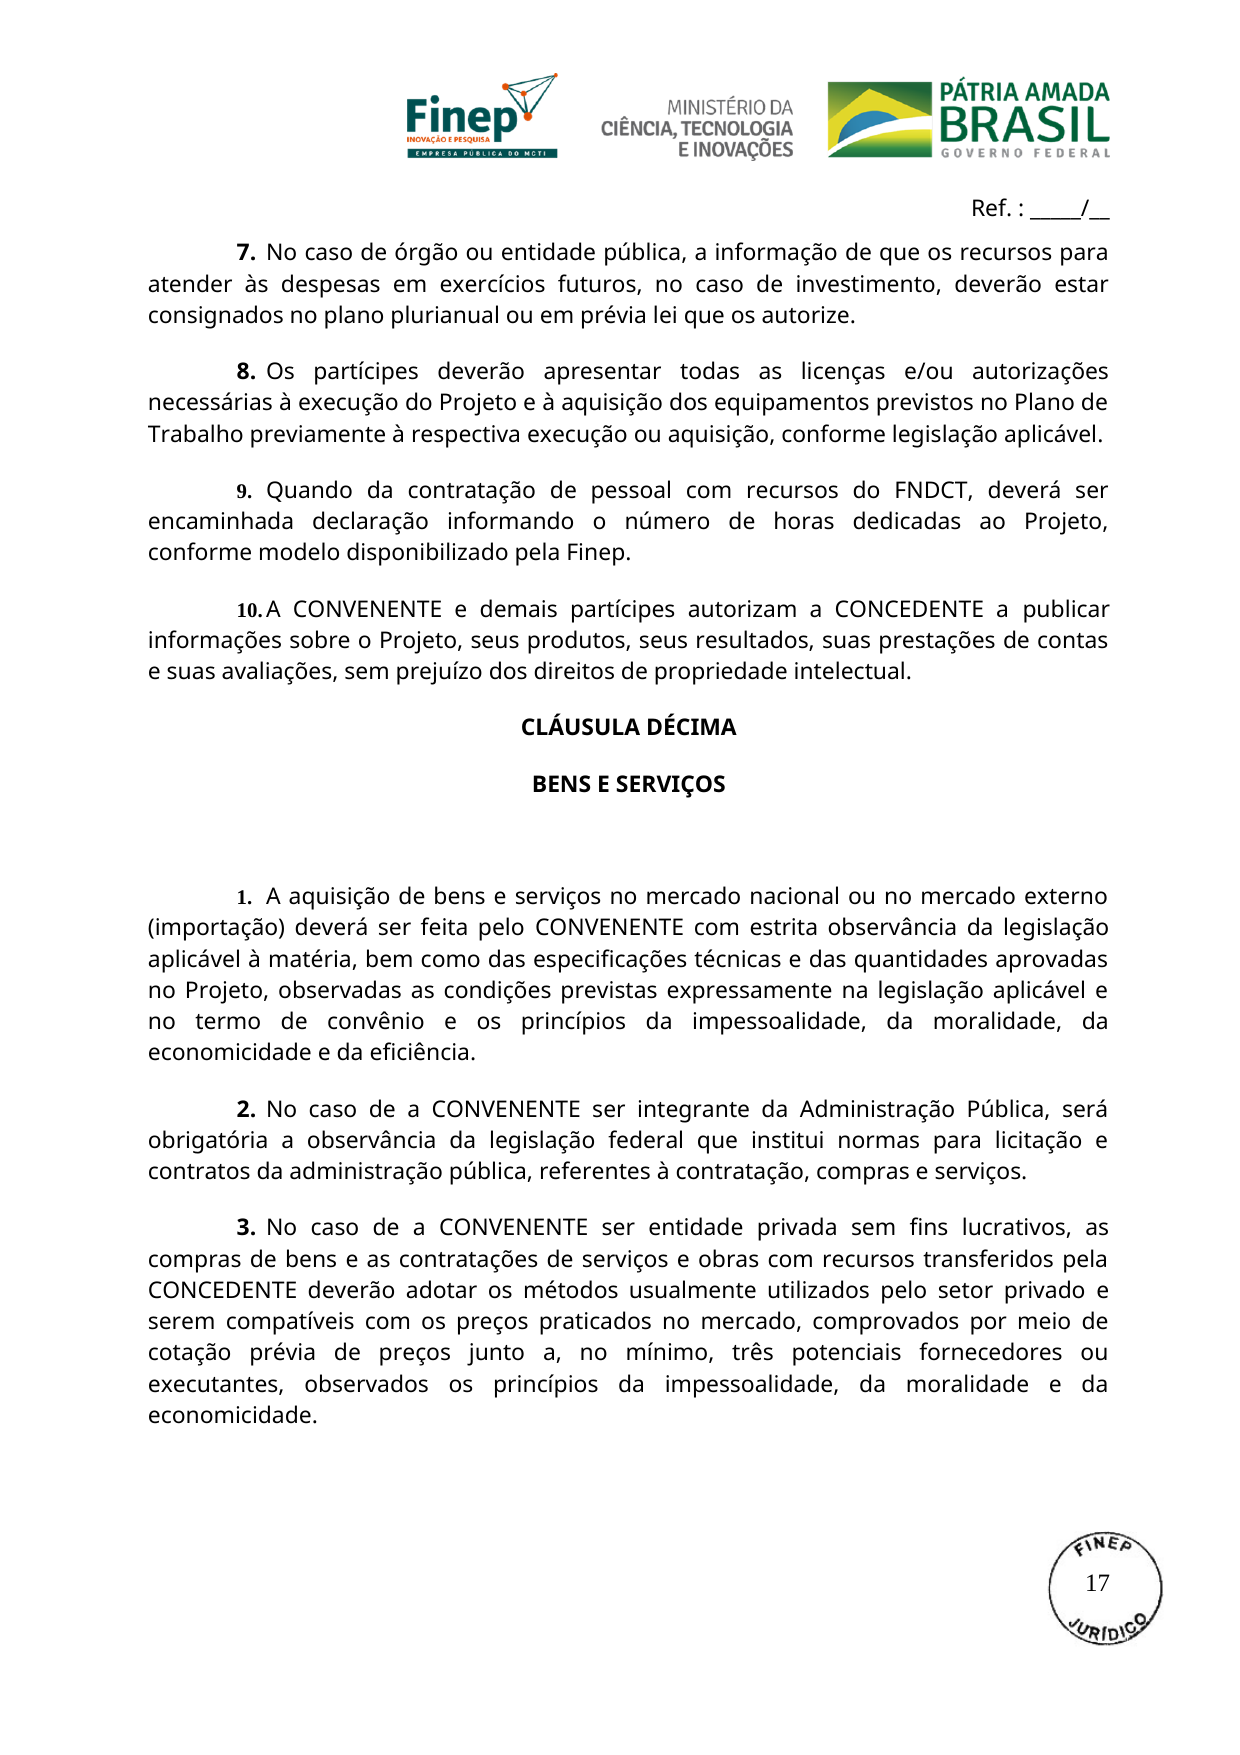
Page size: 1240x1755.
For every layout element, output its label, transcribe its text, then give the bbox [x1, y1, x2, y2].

list Quando da contratação de pessoal com recursos do FNDCT, deverá ser encaminhada declaração informando o número de horas dedicadas ao Projeto, conforme modelo disponibilizado pela Finep. [148, 474, 1110, 567]
list A aquisição de bens e serviços no mercado nacional ou no mercado externo (importação) deverá ser feita pelo CONVENENTE com estrita observância da legislação aplicável à matéria, bem como das especificações técnicas e das quantidades aprovadas no Projeto, observadas as condições previstas expressamente na legislação aplicável e no termo de convênio e os princípios da impessoalidade, da moralidade, da economicidade e da eficiência. [148, 880, 1110, 1067]
list Os partícipes deverão apresentar todas as licenças e/ou autorizações necessárias à execução do Projeto e à aquisição dos equipamentos previstos no Plano de Trabalho previamente à respectiva execução ou aquisição, conforme legislação aplicável. [148, 355, 1110, 449]
subtitle BENS E SERVIÇOS [148, 767, 1110, 799]
list No caso de a CONVENENTE ser integrante da Administração Pública, será obrigatória a observância da legislação federal que institui normas para licitação e contratos da administração pública, referentes à contratação, compras e serviços. [148, 1092, 1110, 1186]
list No caso de órgão ou entidade pública, a informação de que os recursos para atender às despesas em exercícios futuros, no caso de investimento, deverão estar consignados no plano plurianual ou em prévia lei que os autorize. [148, 236, 1110, 330]
list A CONVENENTE e demais partícipes autorizam a CONCEDENTE a publicar informações sobre o Projeto, seus produtos, seus resultados, suas prestações de contas e suas avaliações, sem prejuízo dos direitos de propriedade intelectual. [148, 592, 1110, 686]
list No caso de a CONVENENTE ser entidade privada sem fins lucrativos, as compras de bens e as contratações de serviços e obras com recursos transferidos pela CONCEDENTE deverão adotar os métodos usualmente utilizados pelo setor privado e serem compatíveis com os preços praticados no mercado, comprovados por meio de cotação prévia de preços junto a, no mínimo, três potenciais fornecedores ou executantes, observados os princípios da impessoalidade, da moralidade e da economicidade. [148, 1211, 1110, 1430]
subtitle CLÁUSULA DÉCIMA [148, 711, 1110, 742]
